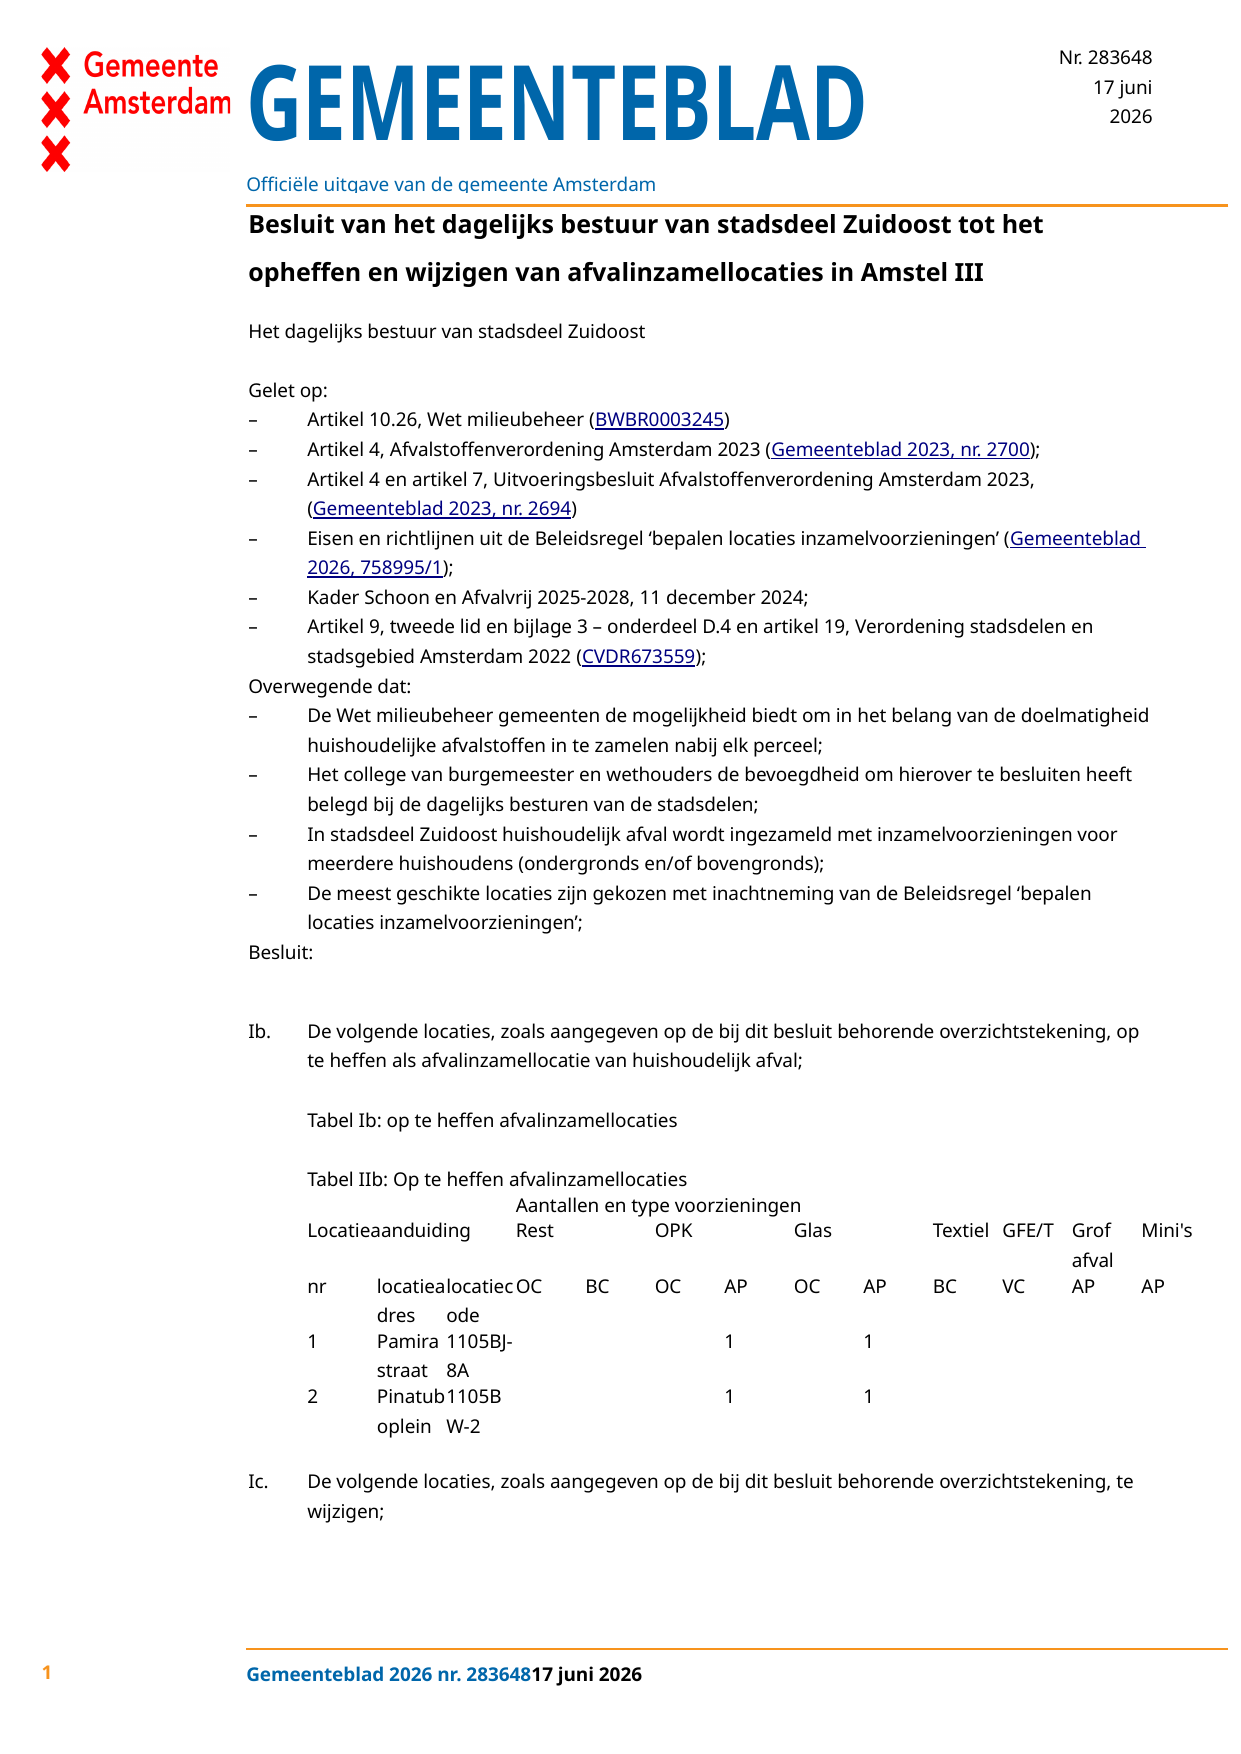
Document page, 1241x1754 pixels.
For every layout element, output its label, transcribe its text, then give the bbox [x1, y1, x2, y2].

table_cell 1 [724, 1384, 794, 1439]
table_cell OC [655, 1273, 724, 1328]
list Kader Schoon en Afvalvrij 2025-2028, 11 december 2024; [248, 584, 1152, 610]
table_cell [1141, 1384, 1211, 1439]
table_cell [794, 1384, 863, 1439]
table_cell [307, 1192, 516, 1217]
table_cell [933, 1384, 1002, 1439]
list Eisen en richtlijnen uit de Beleidsregel ‘bepalen locaties inzamelvoorzieningen’ (Gemeenteblad 2026, 758995/1); [248, 525, 1152, 580]
list De meest geschikte locaties zijn gekozen met inachtneming van de Beleidsregel ‘bepalen locaties inzamelvoorzieningen’; [248, 880, 1152, 935]
text Het dagelijks bestuur van stadsdeel Zuidoost [248, 318, 1152, 344]
table_cell [1141, 1328, 1211, 1383]
table_header Tabel IIb: Op te heffen afvalinzamellocaties [307, 1166, 1211, 1192]
table_cell [655, 1328, 724, 1383]
table_cell 1 [724, 1328, 794, 1383]
table_cell Aantallen en type voorzieningen [516, 1192, 1141, 1217]
table_cell [933, 1328, 1002, 1383]
list Het college van burgemeester en wethouders de bevoegdheid om hierover te besluiten heeft belegd bij de dagelijks besturen van de stadsdelen; [248, 762, 1152, 817]
table_cell BC [585, 1273, 654, 1328]
table_cell [794, 1328, 863, 1383]
table_cell locatieadres [377, 1273, 446, 1328]
table_cell Rest [516, 1218, 654, 1273]
table_cell Pamirastraat [377, 1328, 446, 1383]
text Besluit: [248, 939, 1152, 965]
list De Wet milieubeheer gemeenten de mogelijkheid biedt om in het belang van de doelmatigheid huishoudelijke afvalstoffen in te zamelen nabij elk perceel; [248, 702, 1152, 758]
table_cell VC [1002, 1273, 1072, 1328]
list De volgende locaties, zoals aangegeven op de bij dit besluit behorende overzichtstekening, op te heffen als afvalinzamellocatie van huishoudelijk afval; [248, 1018, 1152, 1073]
table_cell 2 [307, 1384, 377, 1439]
table_cell Glas [794, 1218, 933, 1273]
table_cell 1105BJ-8A [446, 1328, 516, 1383]
table_cell [516, 1328, 585, 1383]
table_cell [1072, 1384, 1141, 1439]
text Overwegende dat: [248, 673, 1152, 699]
table_cell nr [307, 1273, 377, 1328]
table_cell [1072, 1328, 1141, 1383]
list In stadsdeel Zuidoost huishoudelijk afval wordt ingezameld met inzamelvoorzieningen voor meerdere huishoudens (ondergronds en/of bovengronds); [248, 821, 1152, 876]
table_cell BC [933, 1273, 1002, 1328]
list Artikel 10.26, Wet milieubeheer (BWBR0003245) [248, 407, 1152, 432]
list Artikel 4 en artikel 7, Uitvoeringsbesluit Afvalstoffenverordening Amsterdam 2023, (Gemeenteblad 2023, nr. 2694) [248, 466, 1152, 521]
table_cell [585, 1384, 654, 1439]
table_cell OC [516, 1273, 585, 1328]
table_cell [1141, 1192, 1211, 1217]
table_cell [516, 1384, 585, 1439]
table_cell AP [1141, 1273, 1211, 1328]
table_cell [1002, 1328, 1072, 1383]
table_cell GFE/T [1002, 1218, 1072, 1273]
table_cell Grof afval [1072, 1218, 1141, 1273]
table_cell [655, 1384, 724, 1439]
table_cell AP [863, 1273, 933, 1328]
table_cell 1105BW-2 [446, 1384, 516, 1439]
table_cell Locatieaanduiding [307, 1218, 516, 1273]
table_cell locatiecode [446, 1273, 516, 1328]
table_cell OC [794, 1273, 863, 1328]
table_cell 1 [863, 1384, 933, 1439]
table_cell Pinatuboplein [377, 1384, 446, 1439]
list Artikel 9, tweede lid en bijlage 3 – onderdeel D.4 en artikel 19, Verordening stadsdelen en stadsgebied Amsterdam 2022 (CVDR673559); [248, 614, 1152, 669]
text Gelet op: [248, 377, 1152, 403]
list De volgende locaties, zoals aangegeven op de bij dit besluit behorende overzichtstekening, te wijzigen; [248, 1468, 1152, 1524]
table_cell AP [724, 1273, 794, 1328]
table_cell 1 [307, 1328, 377, 1383]
table_cell [1002, 1384, 1072, 1439]
table_cell OPK [655, 1218, 794, 1273]
list Artikel 4, Afvalstoffenverordening Amsterdam 2023 (Gemeenteblad 2023, nr. 2700); [248, 436, 1152, 462]
table_cell 1 [863, 1328, 933, 1383]
table_cell [585, 1328, 654, 1383]
picture [41, 47, 231, 172]
text Besluit van het dagelijks bestuur van stadsdeel Zuidoost tot het opheffen en wijzigen van afvalinzamellocaties in Amstel III [248, 207, 1152, 288]
table_cell AP [1072, 1273, 1141, 1328]
table_cell Mini's [1141, 1218, 1211, 1273]
table_cell Textiel [933, 1218, 1002, 1273]
list Tabel Ib: op te heffen afvalinzamellocaties [248, 1107, 1152, 1132]
